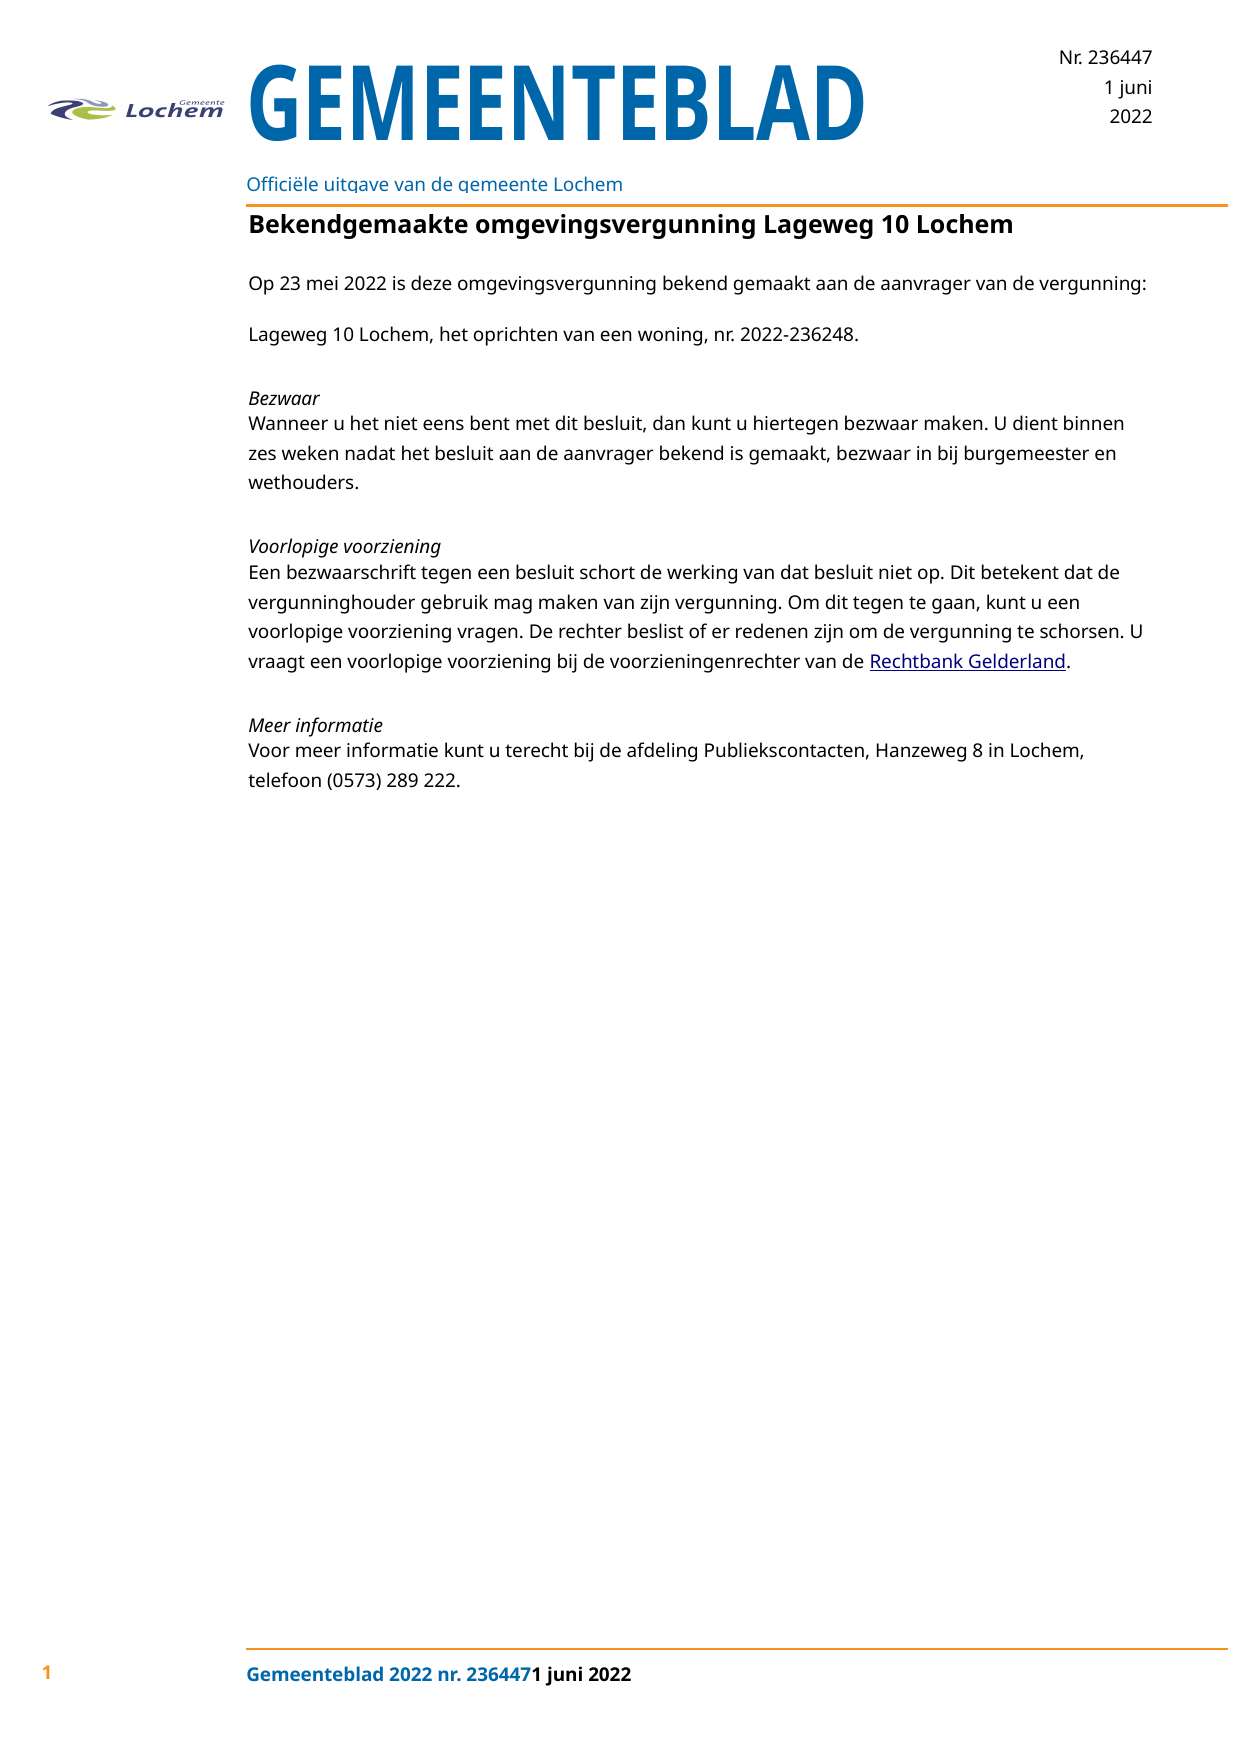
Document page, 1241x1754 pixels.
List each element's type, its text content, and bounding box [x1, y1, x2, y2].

text Lageweg 10 Lochem, het oprichten van een woning, nr. 2022-236248. [248, 321, 1152, 346]
text Bezwaar [248, 385, 1152, 410]
text Wanneer u het niet eens bent met dit besluit, dan kunt u hiertegen bezwaar maken. U dient binnen zes weken nadat het besluit aan de aanvrager bekend is gemaakt, bezwaar in bij burgemeester en wethouders. [248, 410, 1152, 495]
text Voorlopige voorziening [248, 533, 1152, 559]
text Op 23 mei 2022 is deze omgevingsvergunning bekend gemaakt aan de aanvrager van de vergunning: [248, 270, 1152, 296]
text Bekendgemaakte omgevingsvergunning Lageweg 10 Lochem [248, 207, 1152, 241]
text Een bezwaarschrift tegen een besluit schort de werking van dat besluit niet op. Dit betekent dat de vergunninghouder gebruik mag maken van zijn vergunning. Om dit tegen te gaan, kunt u een voorlopige voorziening vragen. De rechter beslist of er redenen zijn om de vergunning te schorsen. U vraagt een voorlopige voorziening bij de voorzieningenrechter van de Rechtbank Gelderland. [248, 559, 1152, 674]
text Voor meer informatie kunt u terecht bij de afdeling Publiekscontacten, Hanzeweg 8 in Lochem, telefoon (0573) 289 222. [248, 738, 1152, 793]
picture [41, 47, 231, 172]
text Meer informatie [248, 712, 1152, 738]
